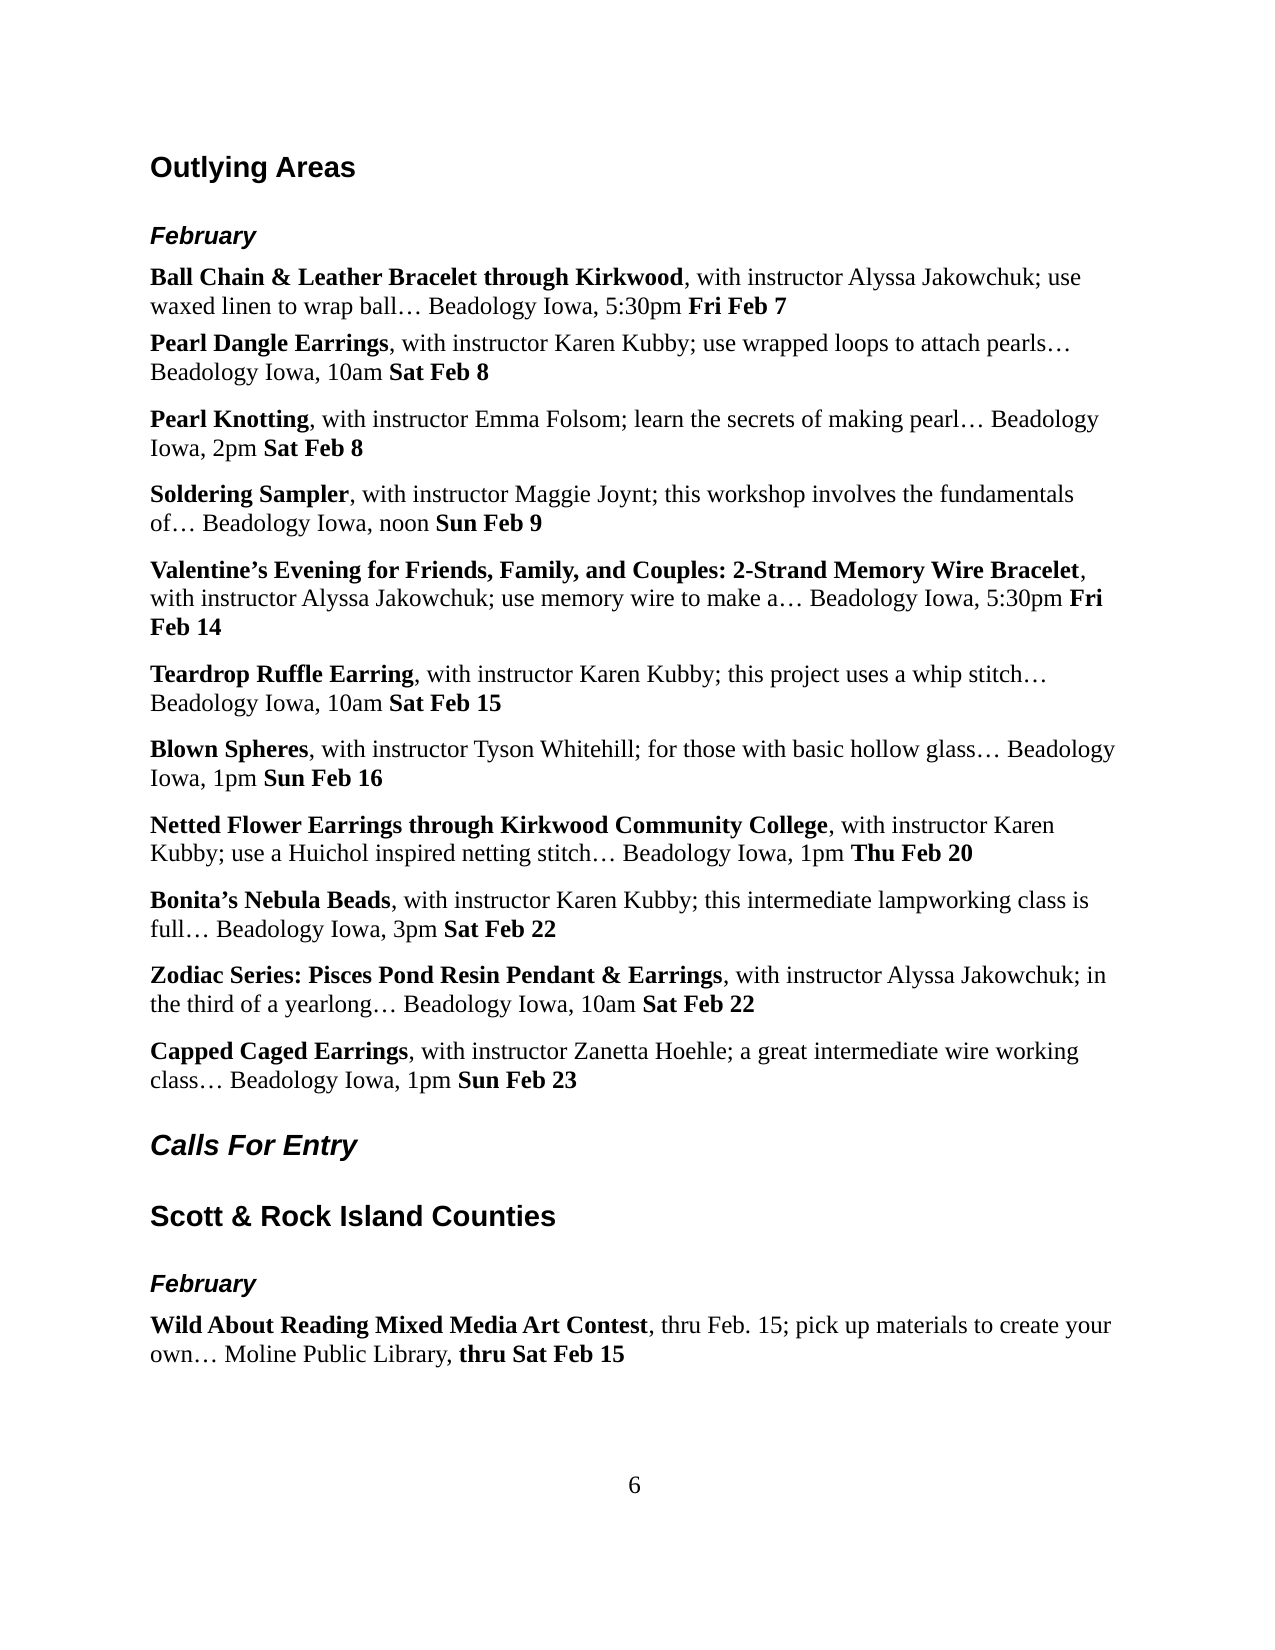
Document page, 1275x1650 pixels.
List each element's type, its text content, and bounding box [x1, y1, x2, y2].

subtitle Calls For Entry [150, 1127, 1125, 1161]
subtitle Outlying Areas [150, 150, 1125, 183]
text Wild About Reading Mixed Media Art Contest, thru Feb. 15; pick up materials to create your own… Moline Public Library, thru Sat Feb 15 [150, 1311, 1125, 1368]
text Pearl Knotting, with instructor Emma Folsom; learn the secrets of making pearl… Beadology Iowa, 2pm Sat Feb 8 [150, 404, 1125, 461]
text Pearl Dangle Earrings, with instructor Karen Kubby; use wrapped loops to attach pearls… Beadology Iowa, 10am Sat Feb 8 [150, 328, 1125, 386]
subtitle February [150, 1269, 1125, 1298]
text Valentine’s Evening for Friends, Family, and Couples: 2-Strand Memory Wire Bracelet, with instructor Alyssa Jakowchuk; use memory wire to make a… Beadology Iowa, 5:30pm Fri Feb 14 [150, 555, 1125, 641]
subtitle Scott & Rock Island Counties [150, 1198, 1125, 1232]
text Soldering Sampler, with instructor Maggie Joynt; this workshop involves the fundamentals of… Beadology Iowa, noon Sun Feb 9 [150, 479, 1125, 537]
text Zodiac Series: Pisces Pond Resin Pendant & Earrings, with instructor Alyssa Jakowchuk; in the third of a yearlong… Beadology Iowa, 10am Sat Feb 22 [150, 961, 1125, 1018]
text Capped Caged Earrings, with instructor Zanetta Hoehle; a great intermediate wire working class… Beadology Iowa, 1pm Sun Feb 23 [150, 1036, 1125, 1093]
text Teardrop Ruffle Earring, with instructor Karen Kubby; this project uses a whip stitch… Beadology Iowa, 10am Sat Feb 15 [150, 659, 1125, 716]
subtitle February [150, 221, 1125, 249]
text Blown Spheres, with instructor Tyson Whitehill; for those with basic hollow glass… Beadology Iowa, 1pm Sun Feb 16 [150, 734, 1125, 792]
text Ball Chain & Leather Bracelet through Kirkwood, with instructor Alyssa Jakowchuk; use waxed linen to wrap ball… Beadology Iowa, 5:30pm Fri Feb 7 [150, 262, 1125, 319]
text Netted Flower Earrings through Kirkwood Community College, with instructor Karen Kubby; use a Huichol inspired netting stitch… Beadology Iowa, 1pm Thu Feb 20 [150, 810, 1125, 867]
text Bonita’s Nebula Beads, with instructor Karen Kubby; this intermediate lampworking class is full… Beadology Iowa, 3pm Sat Feb 22 [150, 885, 1125, 943]
